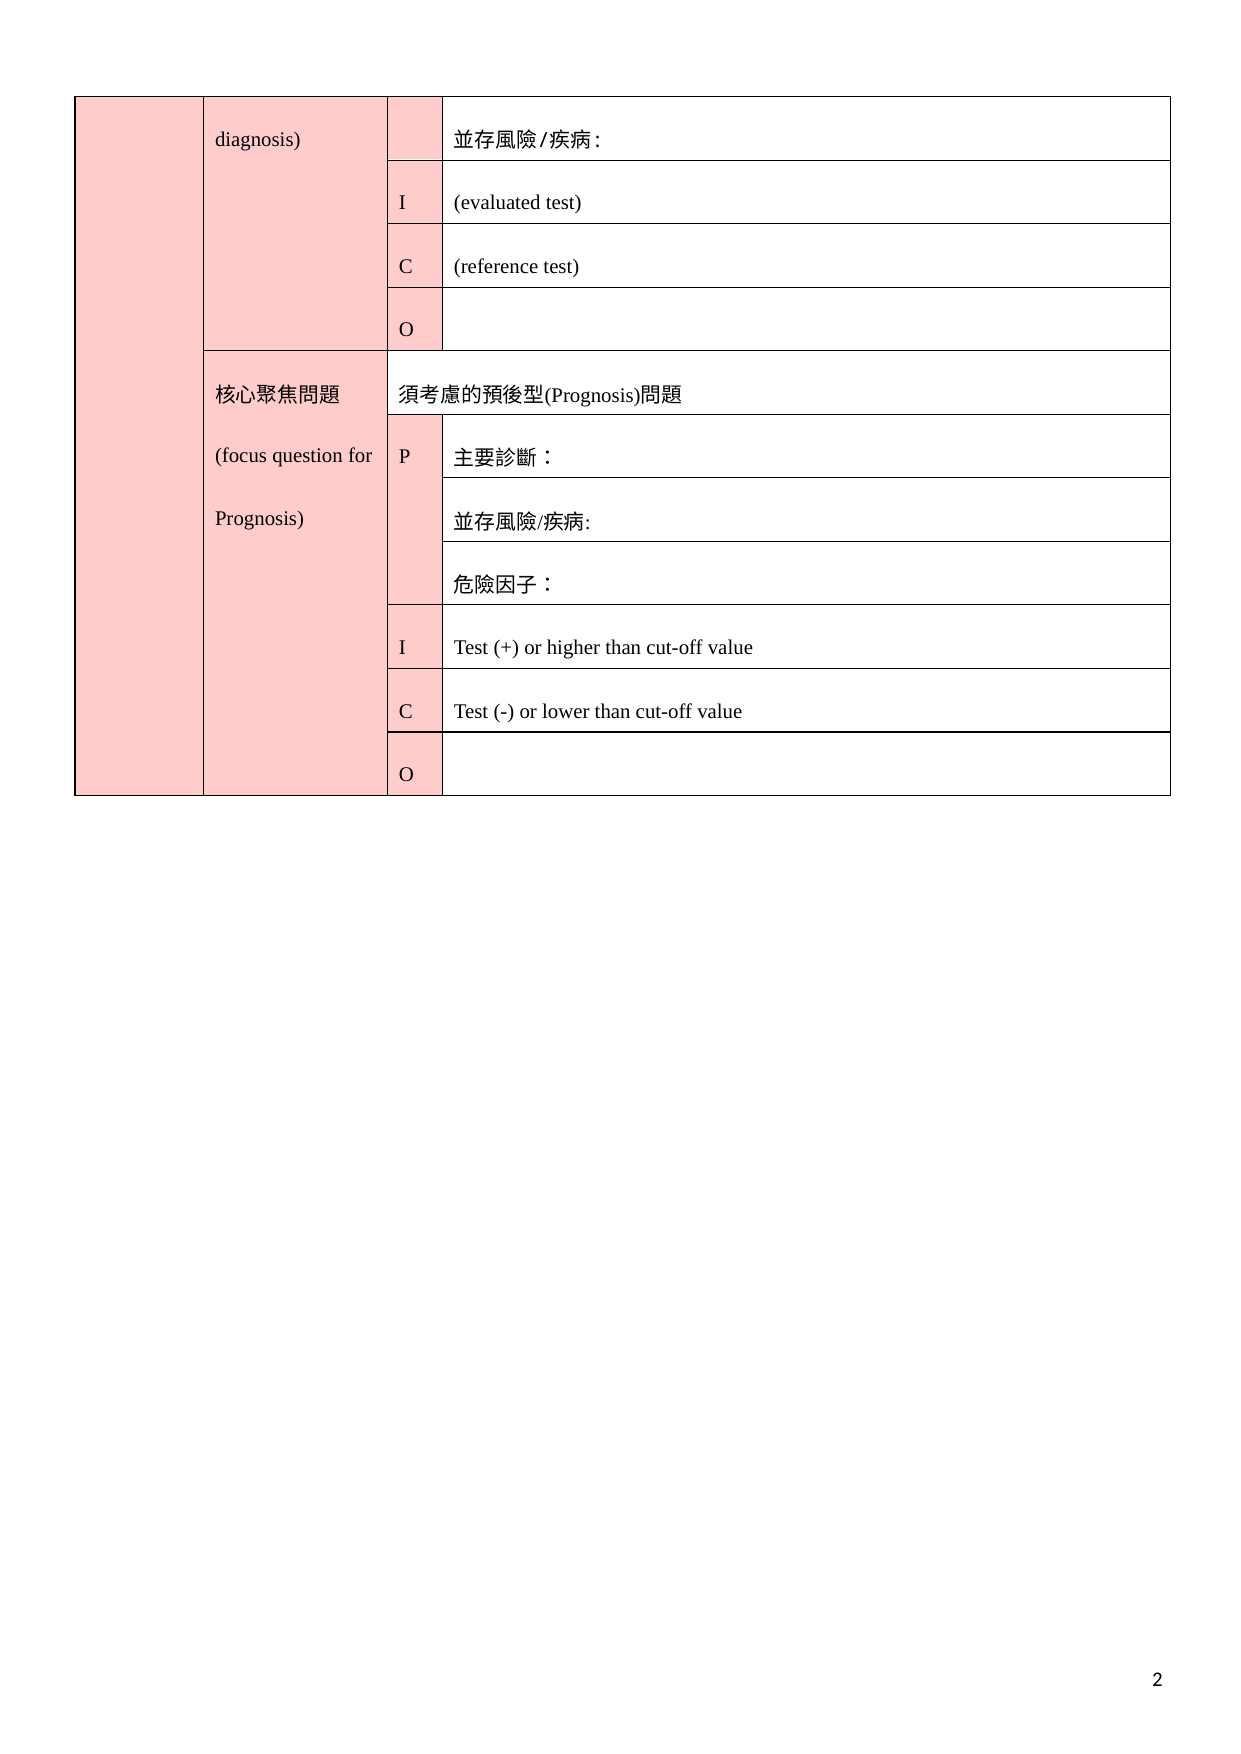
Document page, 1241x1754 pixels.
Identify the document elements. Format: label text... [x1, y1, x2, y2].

table_cell 主要診斷： [443, 415, 1170, 477]
table_cell Test (+) or higher than cut-off value [443, 605, 1170, 668]
table_cell O [388, 733, 442, 795]
table_cell [443, 733, 1170, 795]
table_cell 並存風險/疾病: [443, 478, 1170, 541]
table_cell Test (-) or lower than cut-off value [443, 669, 1170, 731]
table_cell (evaluated test) [443, 161, 1170, 223]
table_cell [443, 288, 1170, 350]
table_cell O [388, 288, 442, 350]
table_cell [76, 97, 203, 795]
table_cell 並存風險/疾病: [443, 97, 1170, 159]
table_cell 核心聚焦問題 (focus question for Prognosis) [204, 351, 387, 795]
table_cell P [388, 415, 442, 604]
table_cell 須考慮的預後型(Prognosis)問題 [388, 351, 1170, 414]
table_cell (reference test) [443, 224, 1170, 287]
table_cell I [388, 605, 442, 668]
table_cell 危險因子： [443, 542, 1170, 604]
table_cell I [388, 161, 442, 223]
table_cell diagnosis) [204, 97, 387, 350]
table_cell C [388, 224, 442, 287]
table_cell [388, 97, 442, 159]
table_cell C [388, 669, 442, 731]
